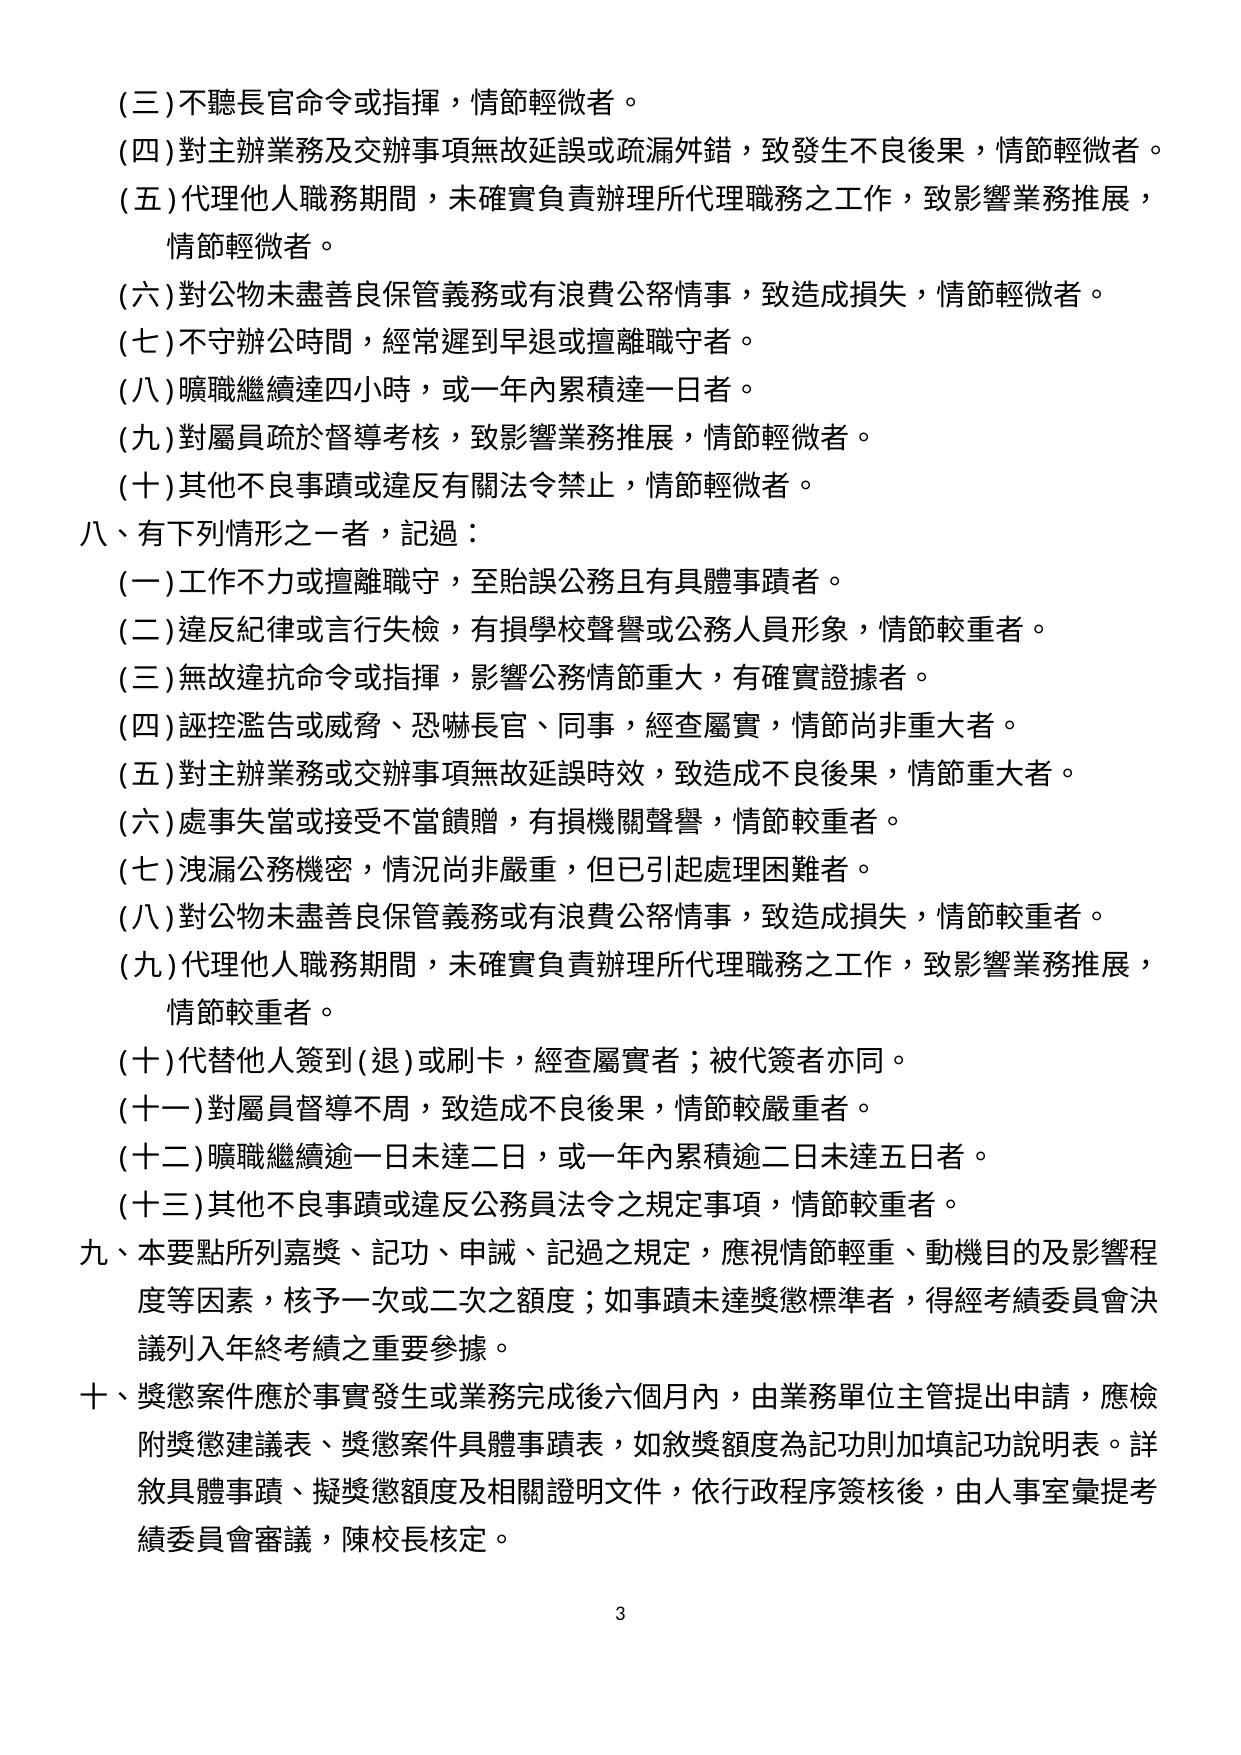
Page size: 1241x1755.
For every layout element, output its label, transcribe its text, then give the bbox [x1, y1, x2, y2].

text (七)洩漏公務機密，情況尚非嚴重，但已引起處理困難者。 [79, 842, 1161, 889]
text (八)對公物未盡善良保管義務或有浪費公帑情事，致造成損失，情節較重者。 [79, 889, 1161, 937]
text (五)代理他人職務期間，未確實負責辦理所代理職務之工作，致影響業務推展，情節輕微者。 [79, 171, 1161, 267]
text 十、獎懲案件應於事實發生或業務完成後六個月內，由業務單位主管提出申請，應檢附獎懲建議表、獎懲案件具體事蹟表，如敘獎額度為記功則加填記功說明表。詳敘具體事蹟、擬獎懲額度及相關證明文件，依行政程序簽核後，由人事室彙提考績委員會審議，陳校長核定。 [79, 1369, 1161, 1560]
text (四)誣控濫告或威脅、恐嚇長官、同事，經查屬實，情節尚非重大者。 [79, 698, 1161, 746]
text (九)代理他人職務期間，未確實負責辦理所代理職務之工作，致影響業務推展，情節較重者。 [79, 937, 1161, 1033]
text (一)工作不力或擅離職守，至貽誤公務且有具體事蹟者。 [79, 554, 1161, 602]
text (六)對公物未盡善良保管義務或有浪費公帑情事，致造成損失，情節輕微者。 [79, 267, 1161, 314]
text (八)曠職繼續達四小時，或一年內累積達一日者。 [79, 362, 1161, 410]
text 九、本要點所列嘉獎、記功、申誡、記過之規定，應視情節輕重、動機目的及影響程度等因素，核予一次或二次之額度；如事蹟未達獎懲標準者，得經考績委員會決議列入年終考績之重要參據。 [79, 1225, 1161, 1369]
text (二)違反紀律或言行失檢，有損學校聲譽或公務人員形象，情節較重者。 [79, 602, 1161, 650]
text (四)對主辦業務及交辦事項無故延誤或疏漏舛錯，致發生不良後果，情節輕微者。 [79, 123, 1161, 171]
text (三)無故違抗命令或指揮，影響公務情節重大，有確實證據者。 [79, 650, 1161, 698]
text (十二)曠職繼續逾一日未達二日，或一年內累積逾二日未達五日者。 [79, 1129, 1161, 1177]
text 八、有下列情形之ㄧ者，記過： [79, 506, 1161, 554]
text (三)不聽長官命令或指揮，情節輕微者。 [79, 75, 1161, 123]
text (七)不守辦公時間，經常遲到早退或擅離職守者。 [79, 314, 1161, 362]
text (五)對主辦業務或交辦事項無故延誤時效，致造成不良後果，情節重大者。 [79, 746, 1161, 794]
text (十)代替他人簽到(退)或刷卡，經查屬實者；被代簽者亦同。 [79, 1033, 1161, 1081]
text (九)對屬員疏於督導考核，致影響業務推展，情節輕微者。 [79, 410, 1161, 458]
text (十一)對屬員督導不周，致造成不良後果，情節較嚴重者。 [79, 1081, 1161, 1129]
text (十)其他不良事蹟或違反有關法令禁止，情節輕微者。 [79, 458, 1161, 506]
text (十三)其他不良事蹟或違反公務員法令之規定事項，情節較重者。 [79, 1177, 1161, 1225]
text (六)處事失當或接受不當饋贈，有損機關聲譽，情節較重者。 [79, 794, 1161, 842]
